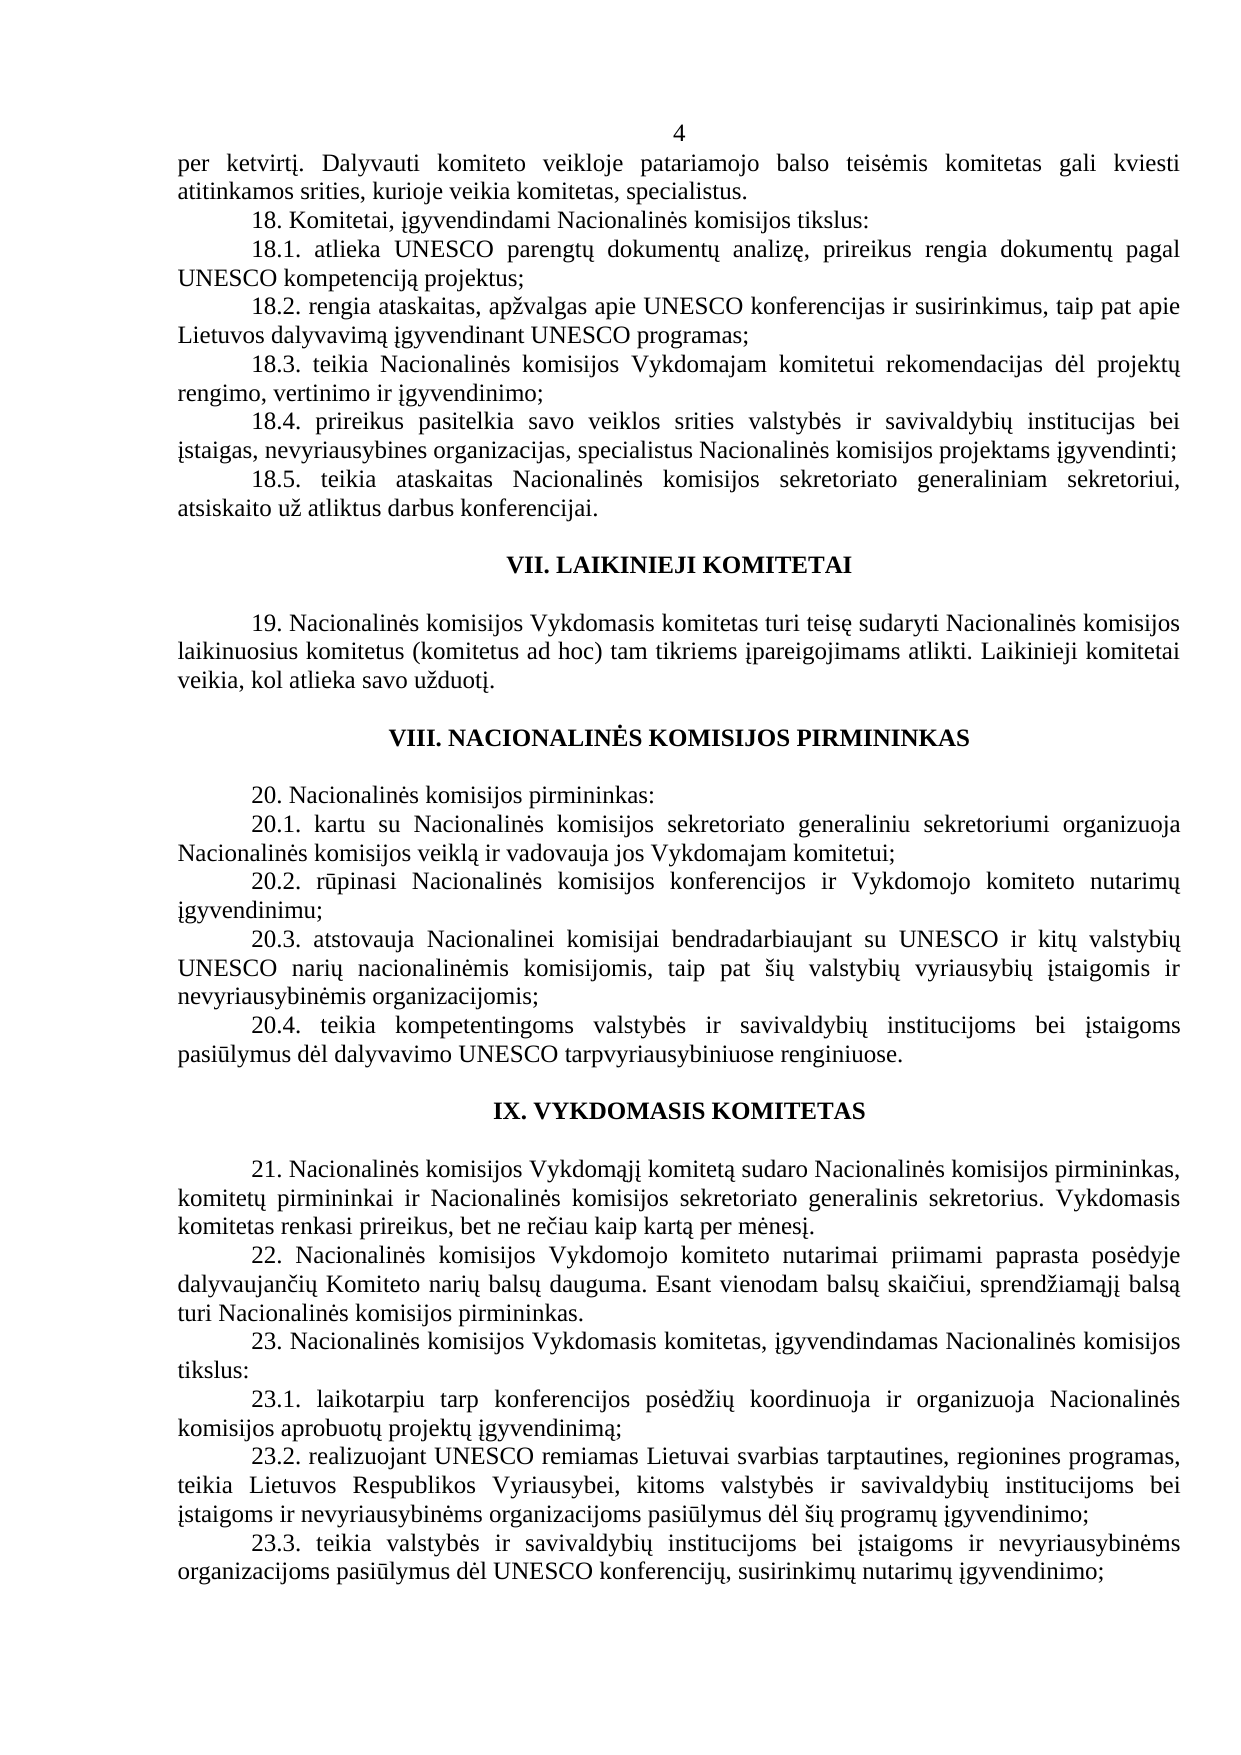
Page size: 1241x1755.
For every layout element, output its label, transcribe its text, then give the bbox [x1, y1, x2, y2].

text 20.1. kartu su Nacionalinės komisijos sekretoriato generaliniu sekretoriumi organizuoja Nacionalinės komisijos veiklą ir vadovauja jos Vykdomajam komitetui; [177, 809, 1181, 866]
text 22. Nacionalinės komisijos Vykdomojo komiteto nutarimai priimami paprasta posėdyje dalyvaujančių Komiteto narių balsų dauguma. Esant vienodam balsų skaičiui, sprendžiamąjį balsą turi Nacionalinės komisijos pirmininkas. [177, 1240, 1181, 1326]
text 18.4. prireikus pasitelkia savo veiklos srities valstybės ir savivaldybių institucijas bei įstaigas, nevyriausybines organizacijas, specialistus Nacionalinės komisijos projektams įgyvendinti; [177, 406, 1181, 464]
text 19. Nacionalinės komisijos Vykdomasis komitetas turi teisę sudaryti Nacionalinės komisijos laikinuosius komitetus (komitetus ad hoc) tam tikriems įpareigojimams atlikti. Laikinieji komitetai veikia, kol atlieka savo užduotį. [177, 608, 1181, 694]
text VIII. NACIONALINĖS KOMISIJOS PIRMININKAS [177, 723, 1181, 751]
text 18.5. teikia ataskaitas Nacionalinės komisijos sekretoriato generaliniam sekretoriui, atsiskaito už atliktus darbus konferencijai. [177, 464, 1181, 521]
text 21. Nacionalinės komisijos Vykdomąjį komitetą sudaro Nacionalinės komisijos pirmininkas, komitetų pirmininkai ir Nacionalinės komisijos sekretoriato generalinis sekretorius. Vykdomasis komitetas renkasi prireikus, bet ne rečiau kaip kartą per mėnesį. [177, 1154, 1181, 1240]
text 23.3. teikia valstybės ir savivaldybių institucijoms bei įstaigoms ir nevyriausybinėms organizacijoms pasiūlymus dėl UNESCO konferencijų, susirinkimų nutarimų įgyvendinimo; [177, 1528, 1181, 1585]
text 20. Nacionalinės komisijos pirmininkas: [177, 780, 1181, 809]
text 18.2. rengia ataskaitas, apžvalgas apie UNESCO konferencijas ir susirinkimus, taip pat apie Lietuvos dalyvavimą įgyvendinant UNESCO programas; [177, 291, 1181, 349]
text 20.4. teikia kompetentingoms valstybės ir savivaldybių institucijoms bei įstaigoms pasiūlymus dėl dalyvavimo UNESCO tarpvyriausybiniuose renginiuose. [177, 1010, 1181, 1068]
text 18.3. teikia Nacionalinės komisijos Vykdomajam komitetui rekomendacijas dėl projektų rengimo, vertinimo ir įgyvendinimo; [177, 349, 1181, 406]
text 18.1. atlieka UNESCO parengtų dokumentų analizę, prireikus rengia dokumentų pagal UNESCO kompetenciją projektus; [177, 234, 1181, 291]
text VII. LAIKINIEJI KOMITETAI [177, 550, 1181, 579]
text 18. Komitetai, įgyvendindami Nacionalinės komisijos tikslus: [177, 205, 1181, 234]
text 23. Nacionalinės komisijos Vykdomasis komitetas, įgyvendindamas Nacionalinės komisijos tikslus: [177, 1326, 1181, 1384]
text IX. VYKDOMASIS KOMITETAS [177, 1096, 1181, 1125]
text per ketvirtį. Dalyvauti komiteto veikloje patariamojo balso teisėmis komitetas gali kviesti atitinkamos srities, kurioje veikia komitetas, specialistus. [177, 148, 1181, 205]
text 23.2. realizuojant UNESCO remiamas Lietuvai svarbias tarptautines, regionines programas, teikia Lietuvos Respublikos Vyriausybei, kitoms valstybės ir savivaldybių institucijoms bei įstaigoms ir nevyriausybinėms organizacijoms pasiūlymus dėl šių programų įgyvendinimo; [177, 1441, 1181, 1528]
text 20.2. rūpinasi Nacionalinės komisijos konferencijos ir Vykdomojo komiteto nutarimų įgyvendinimu; [177, 866, 1181, 924]
text 20.3. atstovauja Nacionalinei komisijai bendradarbiaujant su UNESCO ir kitų valstybių UNESCO narių nacionalinėmis komisijomis, taip pat šių valstybių vyriausybių įstaigomis ir nevyriausybinėmis organizacijomis; [177, 924, 1181, 1010]
text 23.1. laikotarpiu tarp konferencijos posėdžių koordinuoja ir organizuoja Nacionalinės komisijos aprobuotų projektų įgyvendinimą; [177, 1384, 1181, 1441]
